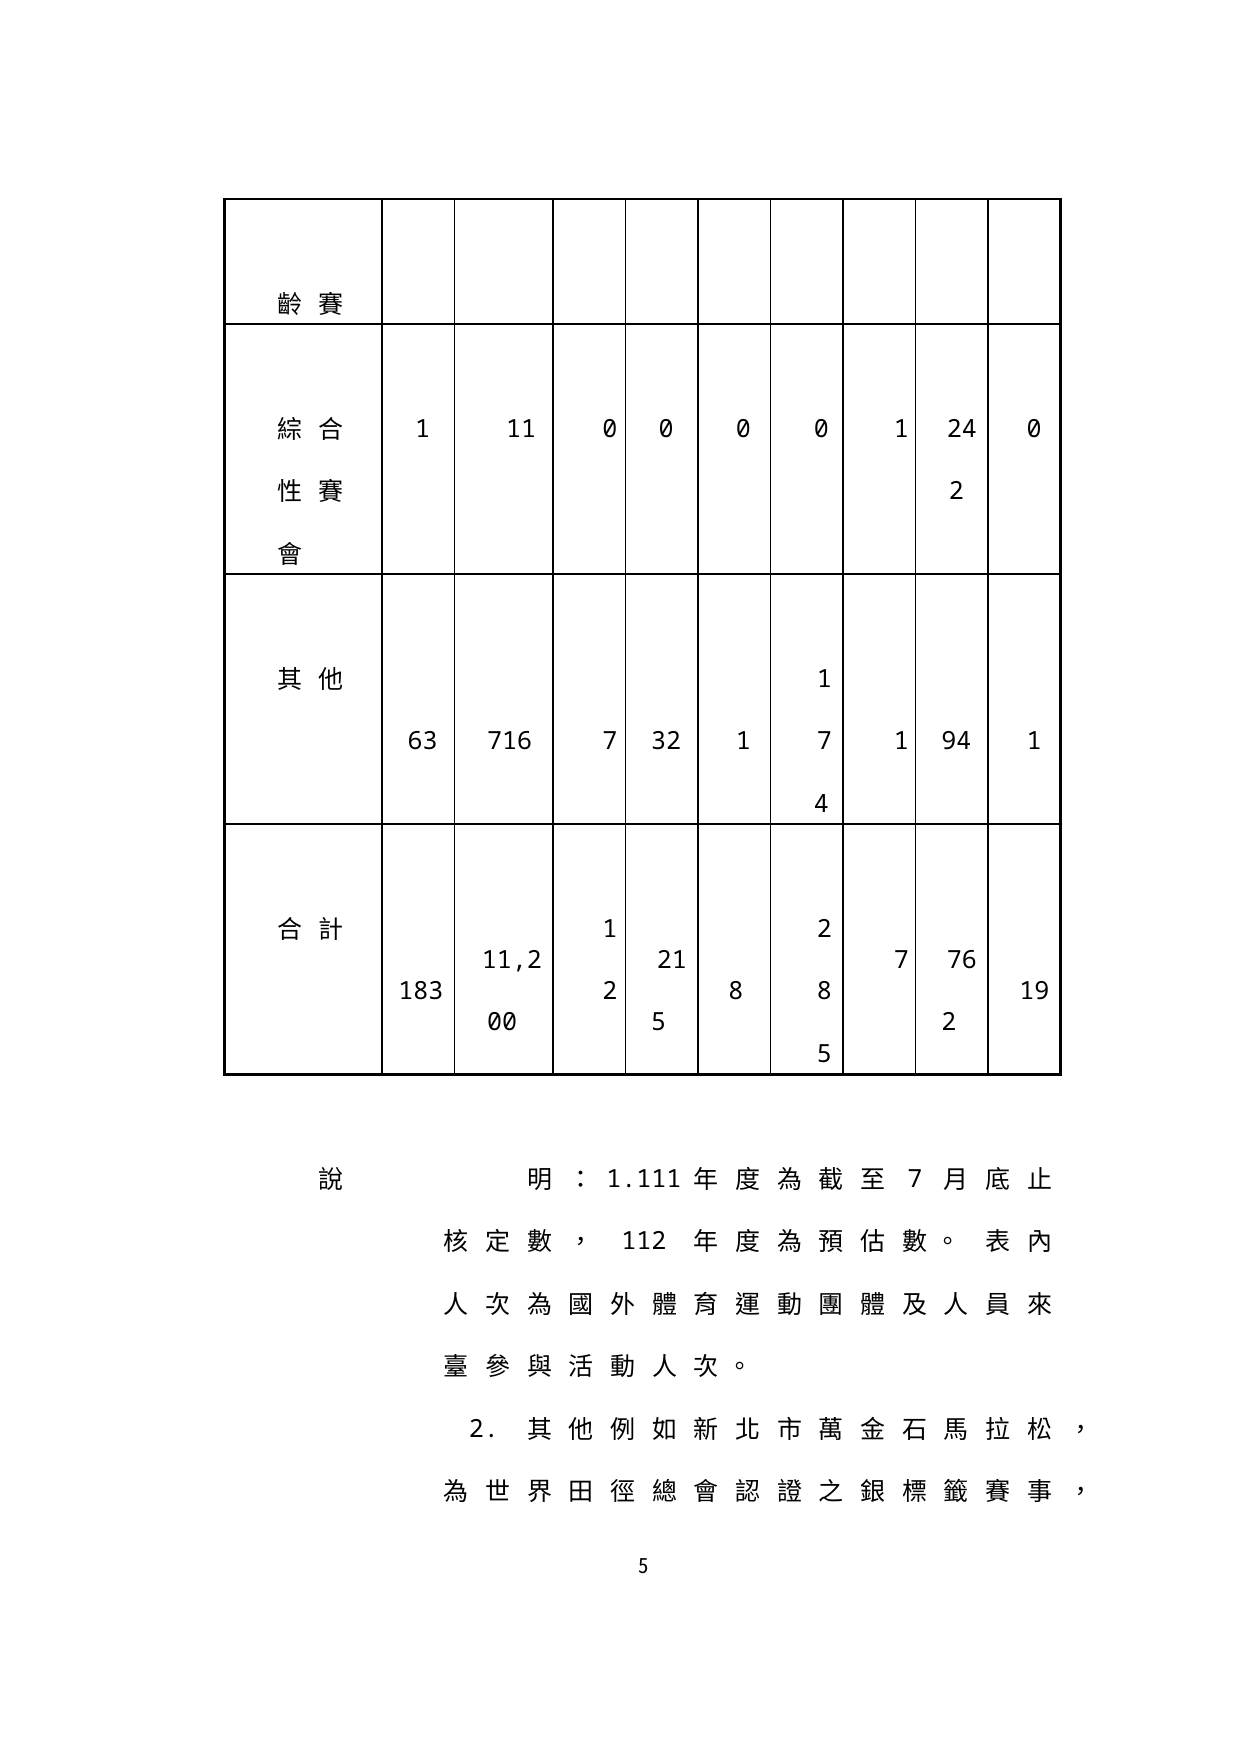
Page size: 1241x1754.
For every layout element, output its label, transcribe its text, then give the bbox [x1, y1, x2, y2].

table_cell 7 [844, 825, 915, 1073]
table_cell 合計 [226, 825, 381, 1073]
table_cell 183 [383, 825, 454, 1073]
table_cell [626, 200, 697, 323]
table_cell 0 [554, 325, 625, 573]
table_cell 11,200 [455, 825, 552, 1073]
table_cell [455, 200, 552, 323]
table_cell 716 [455, 575, 552, 823]
table_cell 1 [844, 325, 915, 573]
table_cell [771, 200, 842, 323]
table_cell 1 [383, 325, 454, 573]
table_cell 8 [699, 825, 770, 1073]
table_cell [383, 200, 454, 323]
table_cell 762 [916, 825, 987, 1073]
table_cell 215 [626, 825, 697, 1073]
table_cell 19 [989, 825, 1059, 1073]
table_cell 285 [771, 825, 842, 1073]
table_cell 11 [455, 325, 552, 573]
table_cell 242 [916, 325, 987, 573]
table_cell 174 [771, 575, 842, 823]
table_cell 0 [771, 325, 842, 573]
table_cell 1 [699, 575, 770, 823]
table_cell 綜合性賽會 [226, 325, 381, 573]
table_cell 齡賽 [226, 200, 381, 323]
table_cell 0 [626, 325, 697, 573]
table_cell 1 [844, 575, 915, 823]
text 說 明：1.111年度為截至7月底止核定數，112年度為預估數。表內人次為國外體育運動團體及人員來臺參與活動人次。 [229, 1136, 1060, 1386]
table_cell 32 [626, 575, 697, 823]
table_cell [844, 200, 915, 323]
table_cell 94 [916, 575, 987, 823]
text 2.其他例如新北市萬金石馬拉松，為世界田徑總會認證之銀標籤賽事，成績亦受世界田徑總會認可。 [229, 1386, 1060, 1511]
table_cell 12 [554, 825, 625, 1073]
table_cell 1 [989, 575, 1059, 823]
table_cell 其他 [226, 575, 381, 823]
table_cell [916, 200, 987, 323]
table_cell [699, 200, 770, 323]
table_cell [554, 200, 625, 323]
table_cell 63 [383, 575, 454, 823]
table_cell 0 [699, 325, 770, 573]
table_cell 7 [554, 575, 625, 823]
table_cell [989, 200, 1059, 323]
table_cell 0 [989, 325, 1059, 573]
